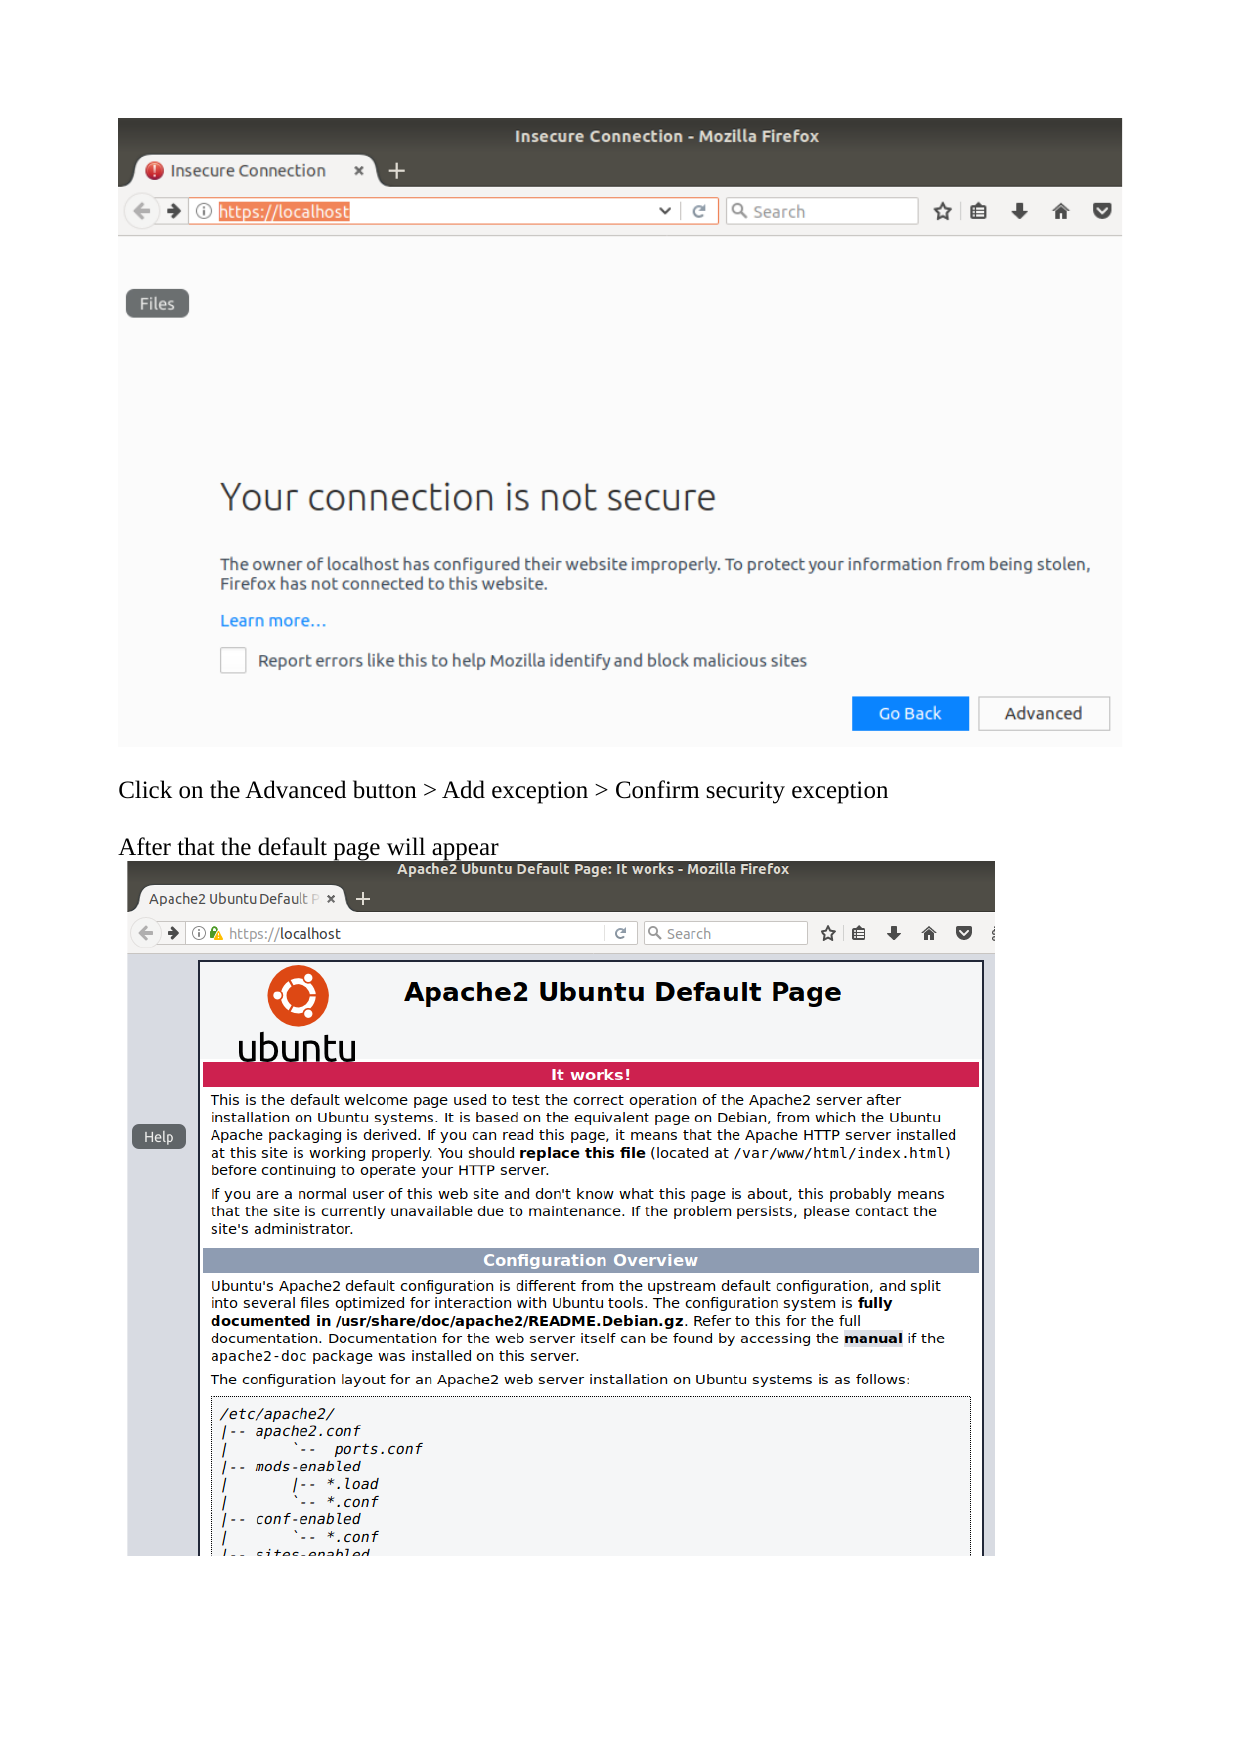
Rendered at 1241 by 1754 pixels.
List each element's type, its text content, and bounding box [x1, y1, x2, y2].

text Click on the Advanced button > Add exception > Confirm security exception [118, 775, 1122, 804]
picture [118, 118, 1123, 747]
text After that the default page will appear [118, 832, 1122, 861]
picture [127, 861, 995, 1556]
